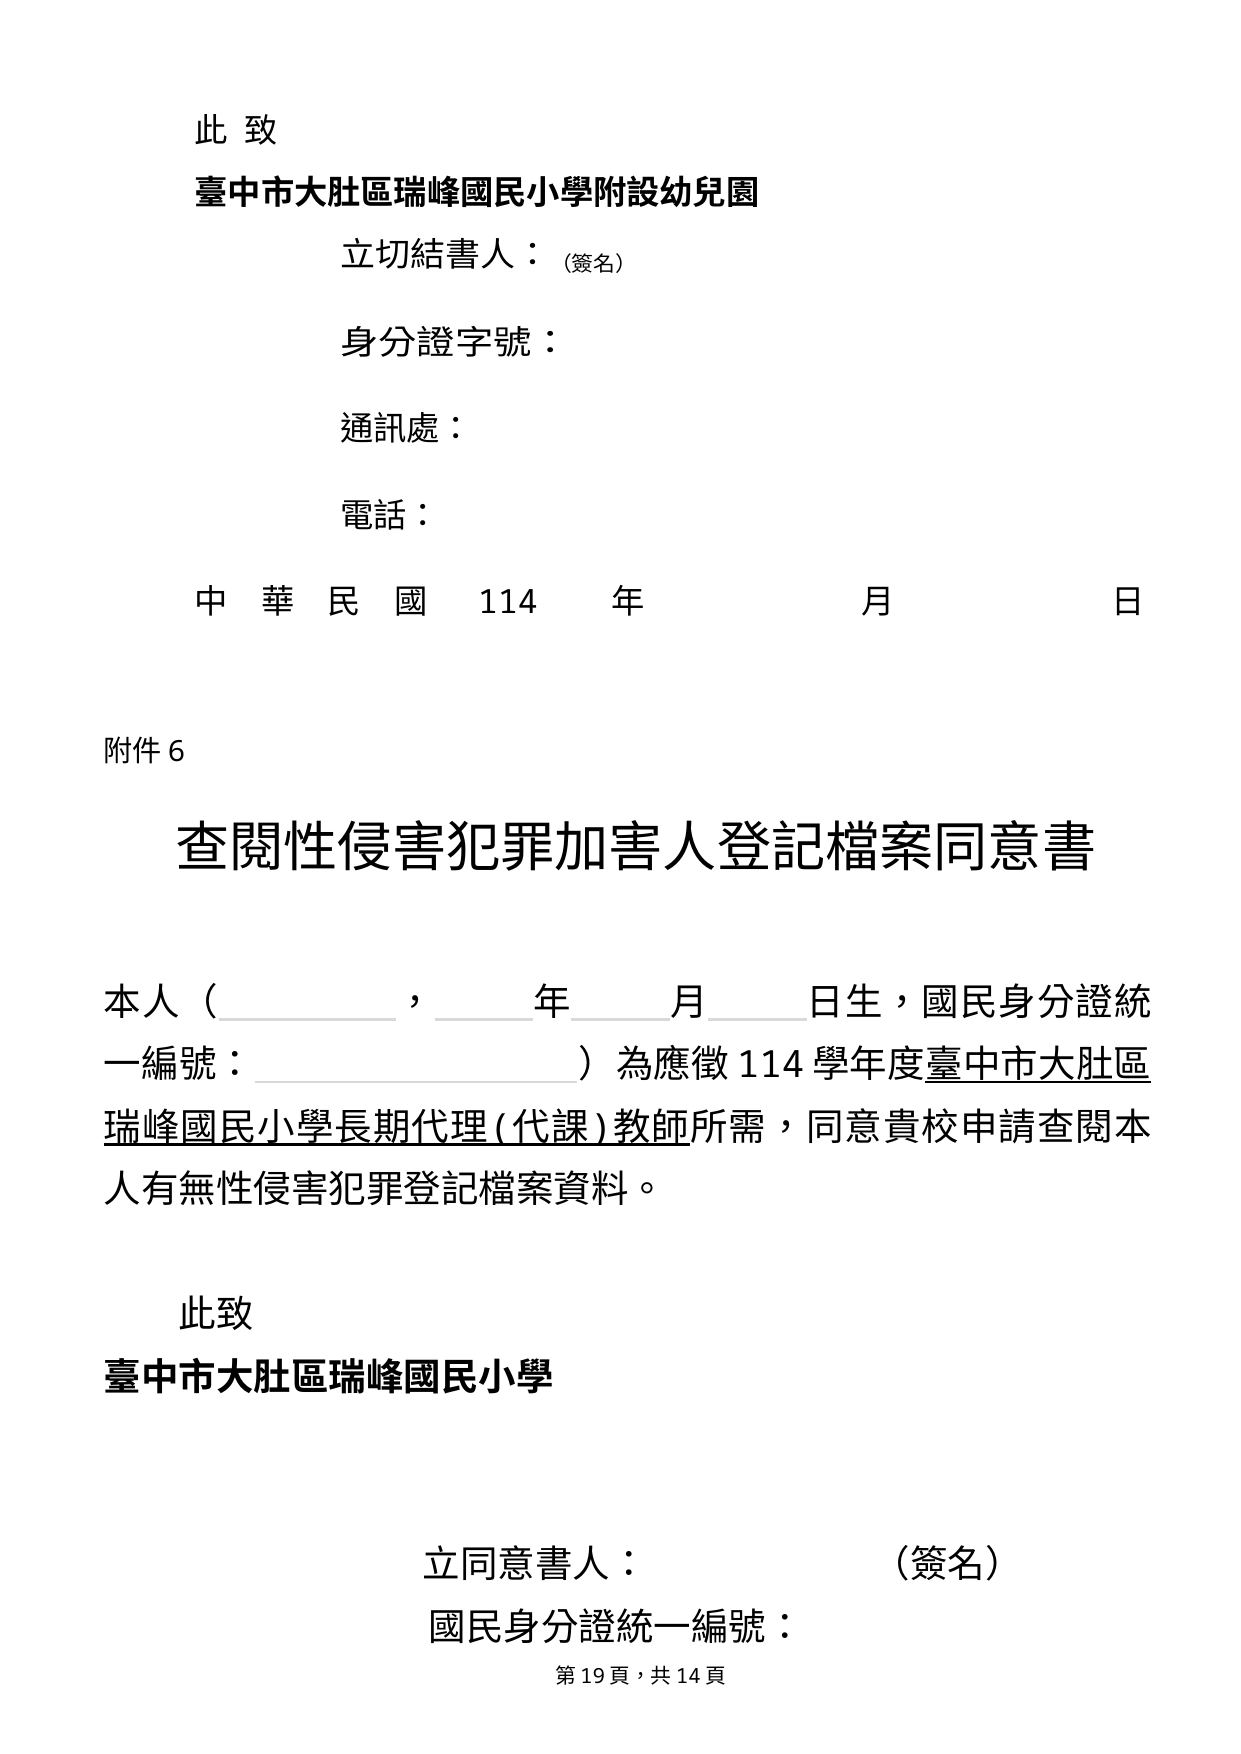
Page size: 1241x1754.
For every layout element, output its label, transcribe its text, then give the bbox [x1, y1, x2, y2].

text 本人（ ， 年 月 日生，國民身分證統一編號： ）為應徵114學年度臺中市大肚區瑞峰國民小學長期代理(代課)教師所需，同意貴校申請查閱本人有無性侵害犯罪登記檔案資料。 [103, 957, 1152, 1207]
text 此致 [103, 1269, 1152, 1332]
text 電話： [340, 471, 1122, 534]
text 通訊處： [340, 385, 1122, 447]
text 臺中市大肚區瑞峰國民小學附設幼兒園 [194, 148, 1152, 211]
text 國民身分證統一編號： [103, 1582, 1152, 1644]
text 立切結書人：（簽名） [340, 211, 1122, 273]
text 此 致 [194, 86, 1152, 148]
text 附件6 [103, 707, 1152, 769]
text 查閱性侵害犯罪加害人登記檔案同意書 [103, 769, 1168, 894]
text 臺中市大肚區瑞峰國民小學 [103, 1332, 1152, 1394]
text 立同意書人： （簽名） [103, 1519, 1152, 1582]
text 身分證字號： [340, 298, 1122, 361]
text 中 華 民 國 114 年 月 日 [194, 558, 1152, 620]
